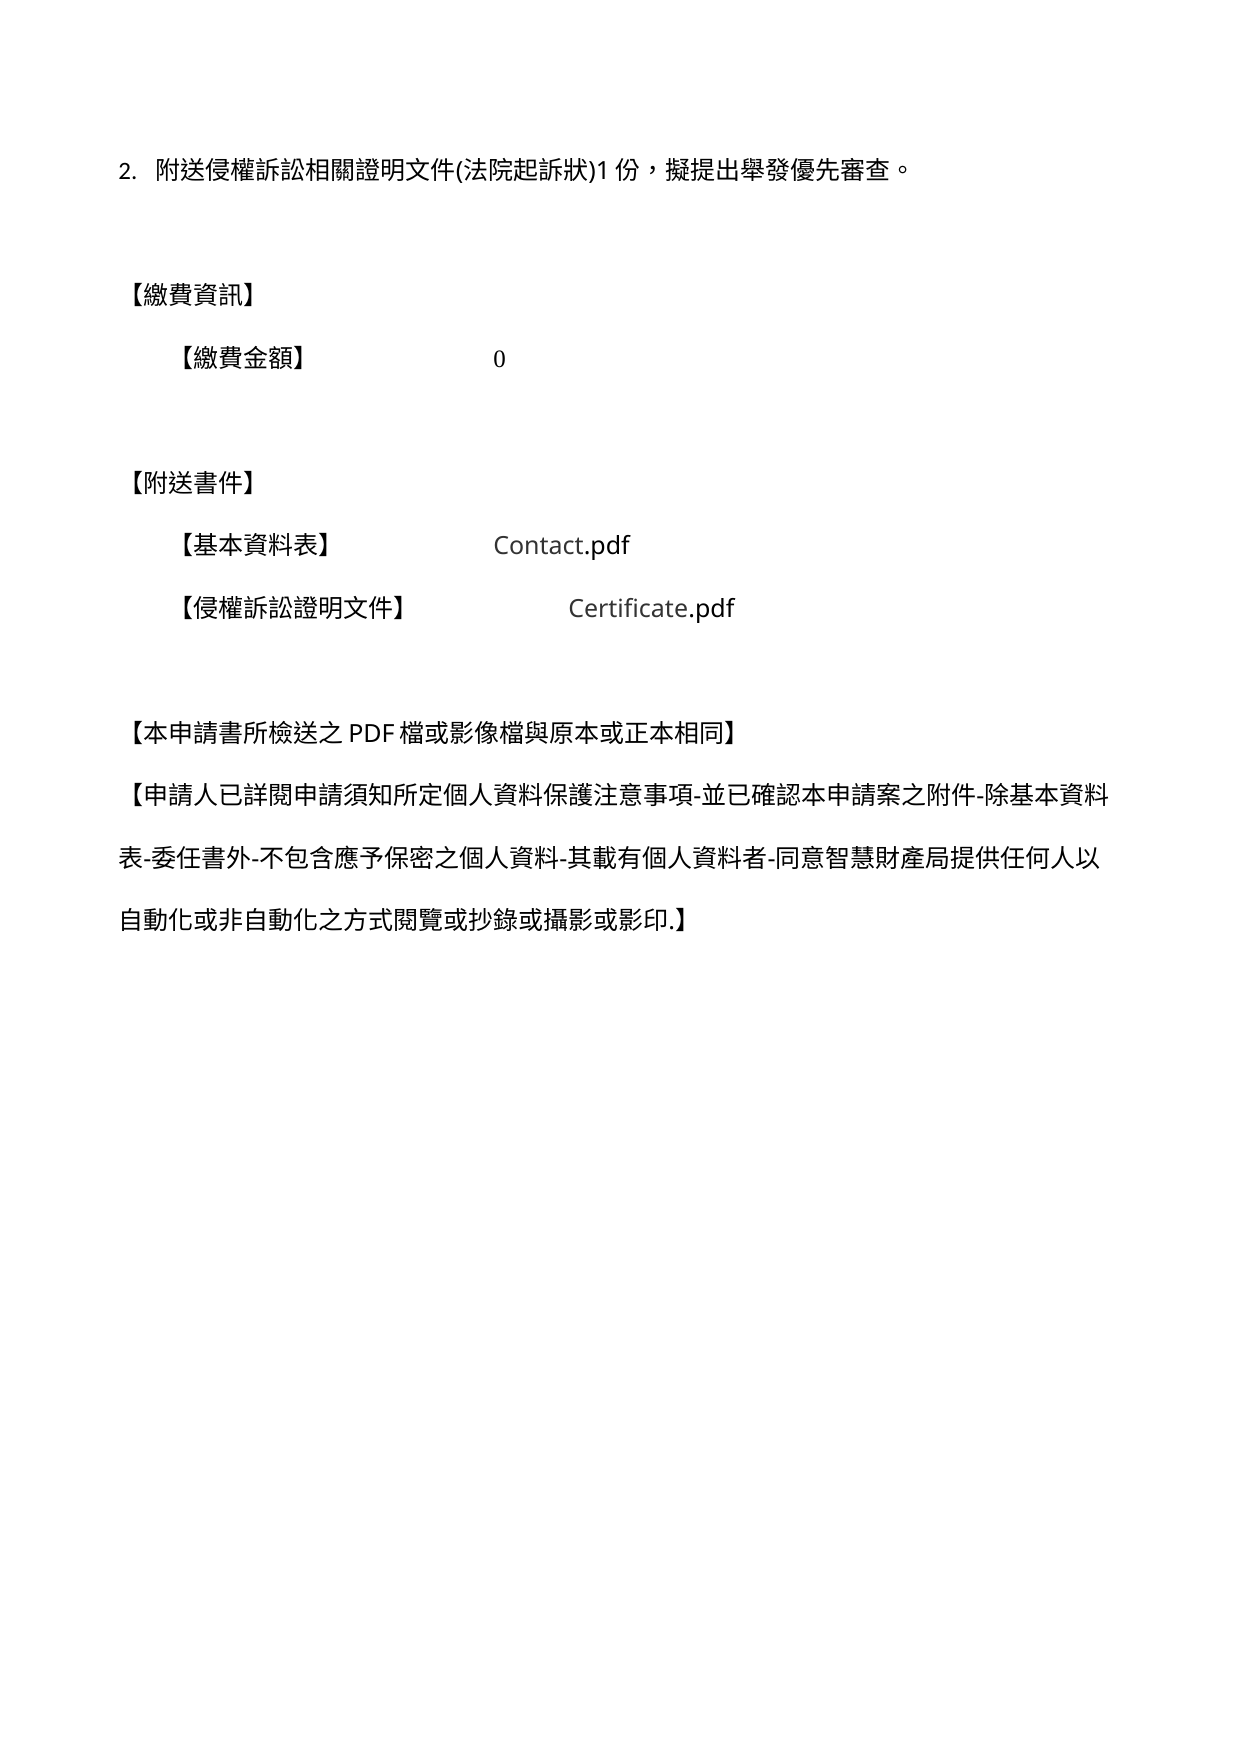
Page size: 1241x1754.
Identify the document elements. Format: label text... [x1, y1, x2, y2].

text 【附送書件】 [118, 439, 1122, 502]
text 【基本資料表】 Contact.pdf [118, 502, 1122, 564]
text 【繳費金額】 0 [118, 314, 1122, 377]
text 【申請人已詳閱申請須知所定個人資料保護注意事項-並已確認本申請案之附件-除基本資料表-委任書外-不包含應予保密之個人資料-其載有個人資料者-同意智慧財產局提供任何人以自動化或非自動化之方式閱覽或抄錄或攝影或影印.】 [118, 752, 1122, 939]
list 附送侵權訴訟相關證明文件(法院起訴狀)1份，擬提出舉發優先審查。 [118, 127, 1122, 189]
text 【侵權訴訟證明文件】 Certificate.pdf [118, 564, 1122, 627]
text 【本申請書所檢送之PDF檔或影像檔與原本或正本相同】 [118, 689, 1122, 752]
text 【繳費資訊】 [118, 252, 1122, 314]
